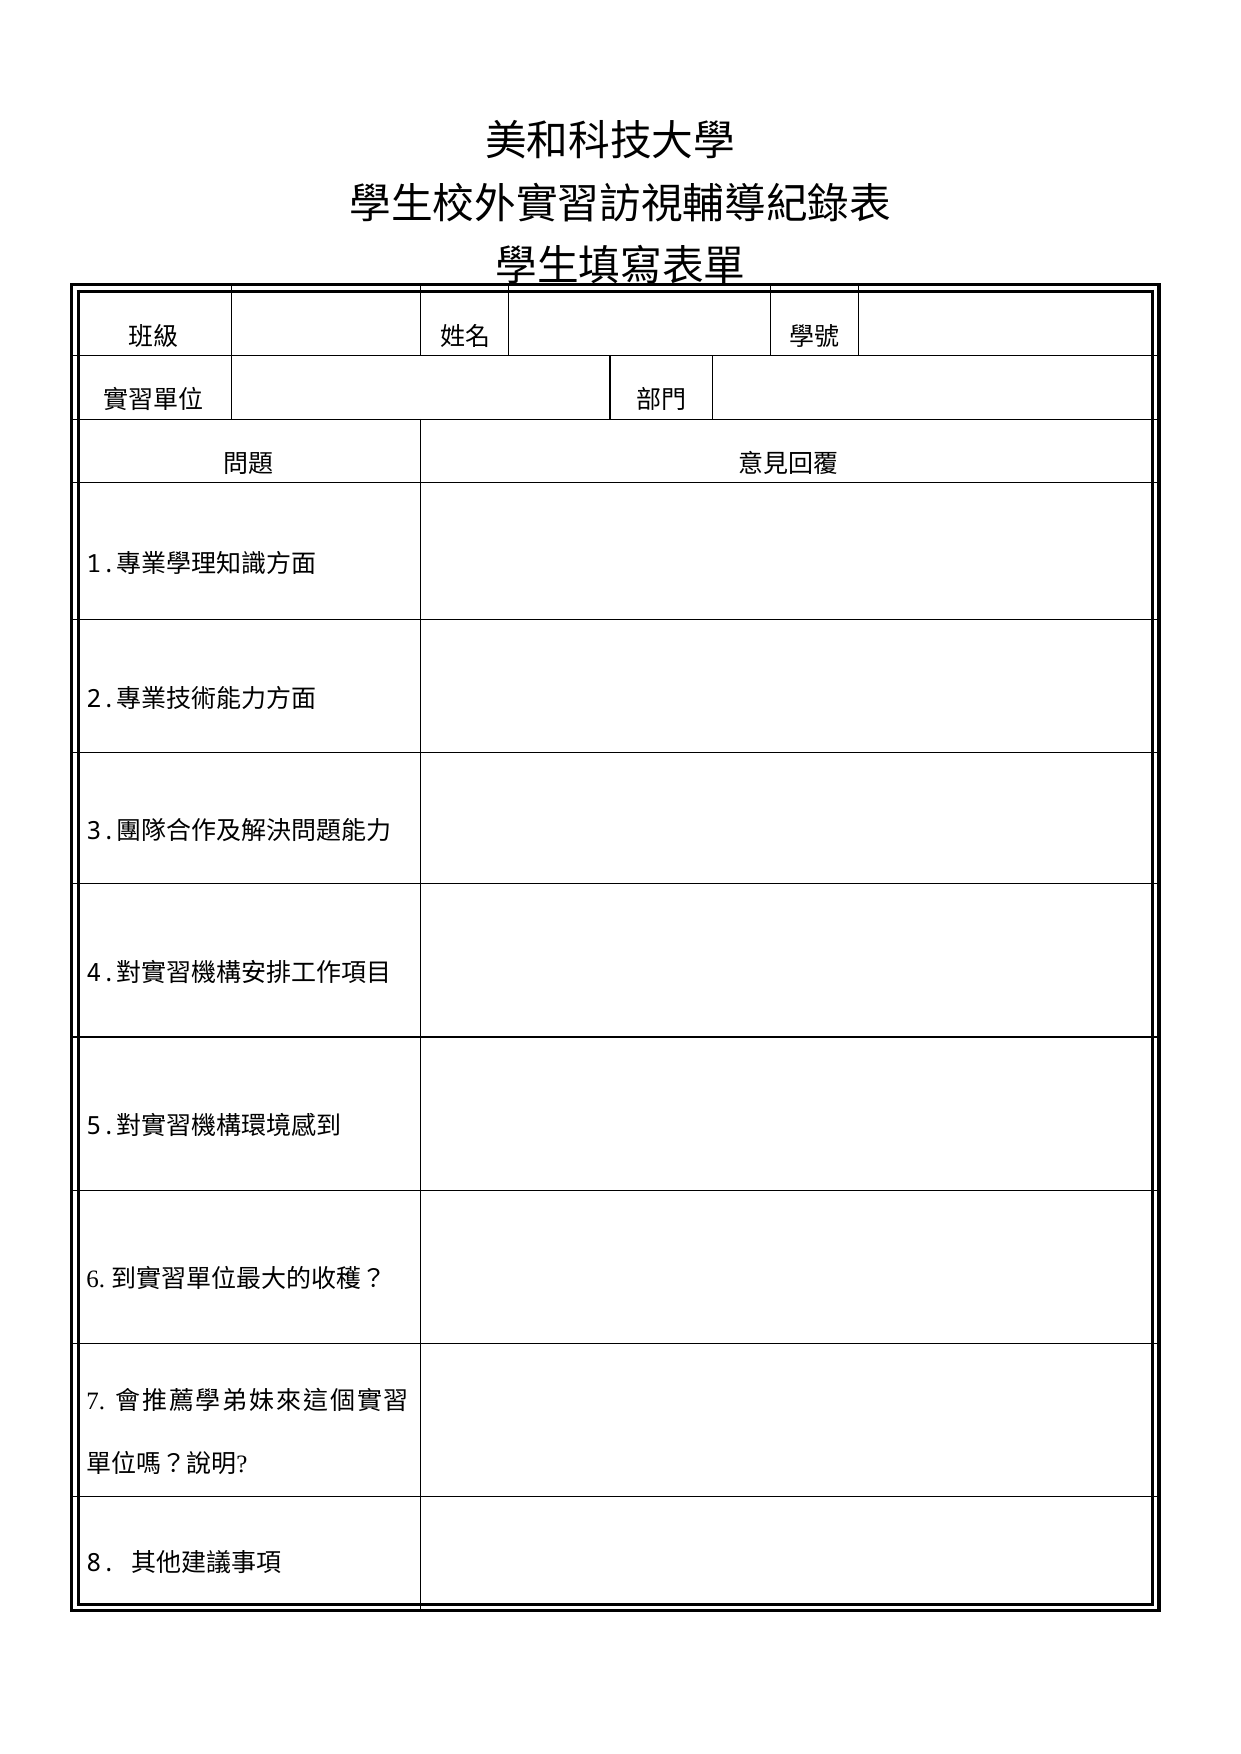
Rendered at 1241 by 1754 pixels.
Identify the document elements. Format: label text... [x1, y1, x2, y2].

text 美和科技大學 [75, 96, 1165, 158]
table_cell 實習單位 [80, 356, 231, 419]
table_header [771, 286, 858, 290]
table_header 班級 [75, 286, 231, 355]
table_cell [421, 753, 1151, 883]
table_cell [232, 356, 609, 419]
table_cell 7. 會推薦學弟妹來這個實習單位嗎？說明? [80, 1344, 420, 1496]
text 學生填寫表單 [75, 221, 1165, 283]
table_cell [421, 1038, 1151, 1189]
table_cell 6. 到實習單位最大的收穫？ [80, 1191, 420, 1343]
table_header [509, 293, 770, 355]
table_header 姓名 [421, 293, 508, 355]
table_header [232, 293, 420, 355]
table_cell 2.專業技術能力方面 [80, 620, 420, 752]
table_cell [421, 1344, 1151, 1496]
table_cell 部門 [611, 356, 712, 419]
table_cell [713, 356, 1151, 419]
table_cell 1.專業學理知識方面 [80, 483, 420, 619]
table_cell 3.團隊合作及解決問題能力 [80, 753, 420, 883]
table_cell 4.對實習機構安排工作項目 [80, 884, 420, 1036]
table_cell [421, 620, 1151, 752]
table_cell [421, 884, 1151, 1036]
table_cell 意見回覆 [421, 420, 1151, 482]
table_header [421, 286, 508, 290]
table_header [509, 286, 770, 290]
table_cell [421, 483, 1151, 619]
table_header [232, 286, 420, 290]
table_header [859, 293, 1151, 355]
table_cell 8. 其他建議事項 [80, 1497, 420, 1603]
table_cell [421, 1497, 1151, 1603]
table_cell 問題 [80, 420, 420, 482]
table_cell [421, 1191, 1151, 1343]
table_header [859, 286, 1156, 355]
table_header 學號 [771, 293, 858, 355]
table_cell 5.對實習機構環境感到 [80, 1038, 420, 1189]
text 學生校外實習訪視輔導紀錄表 [75, 158, 1165, 221]
